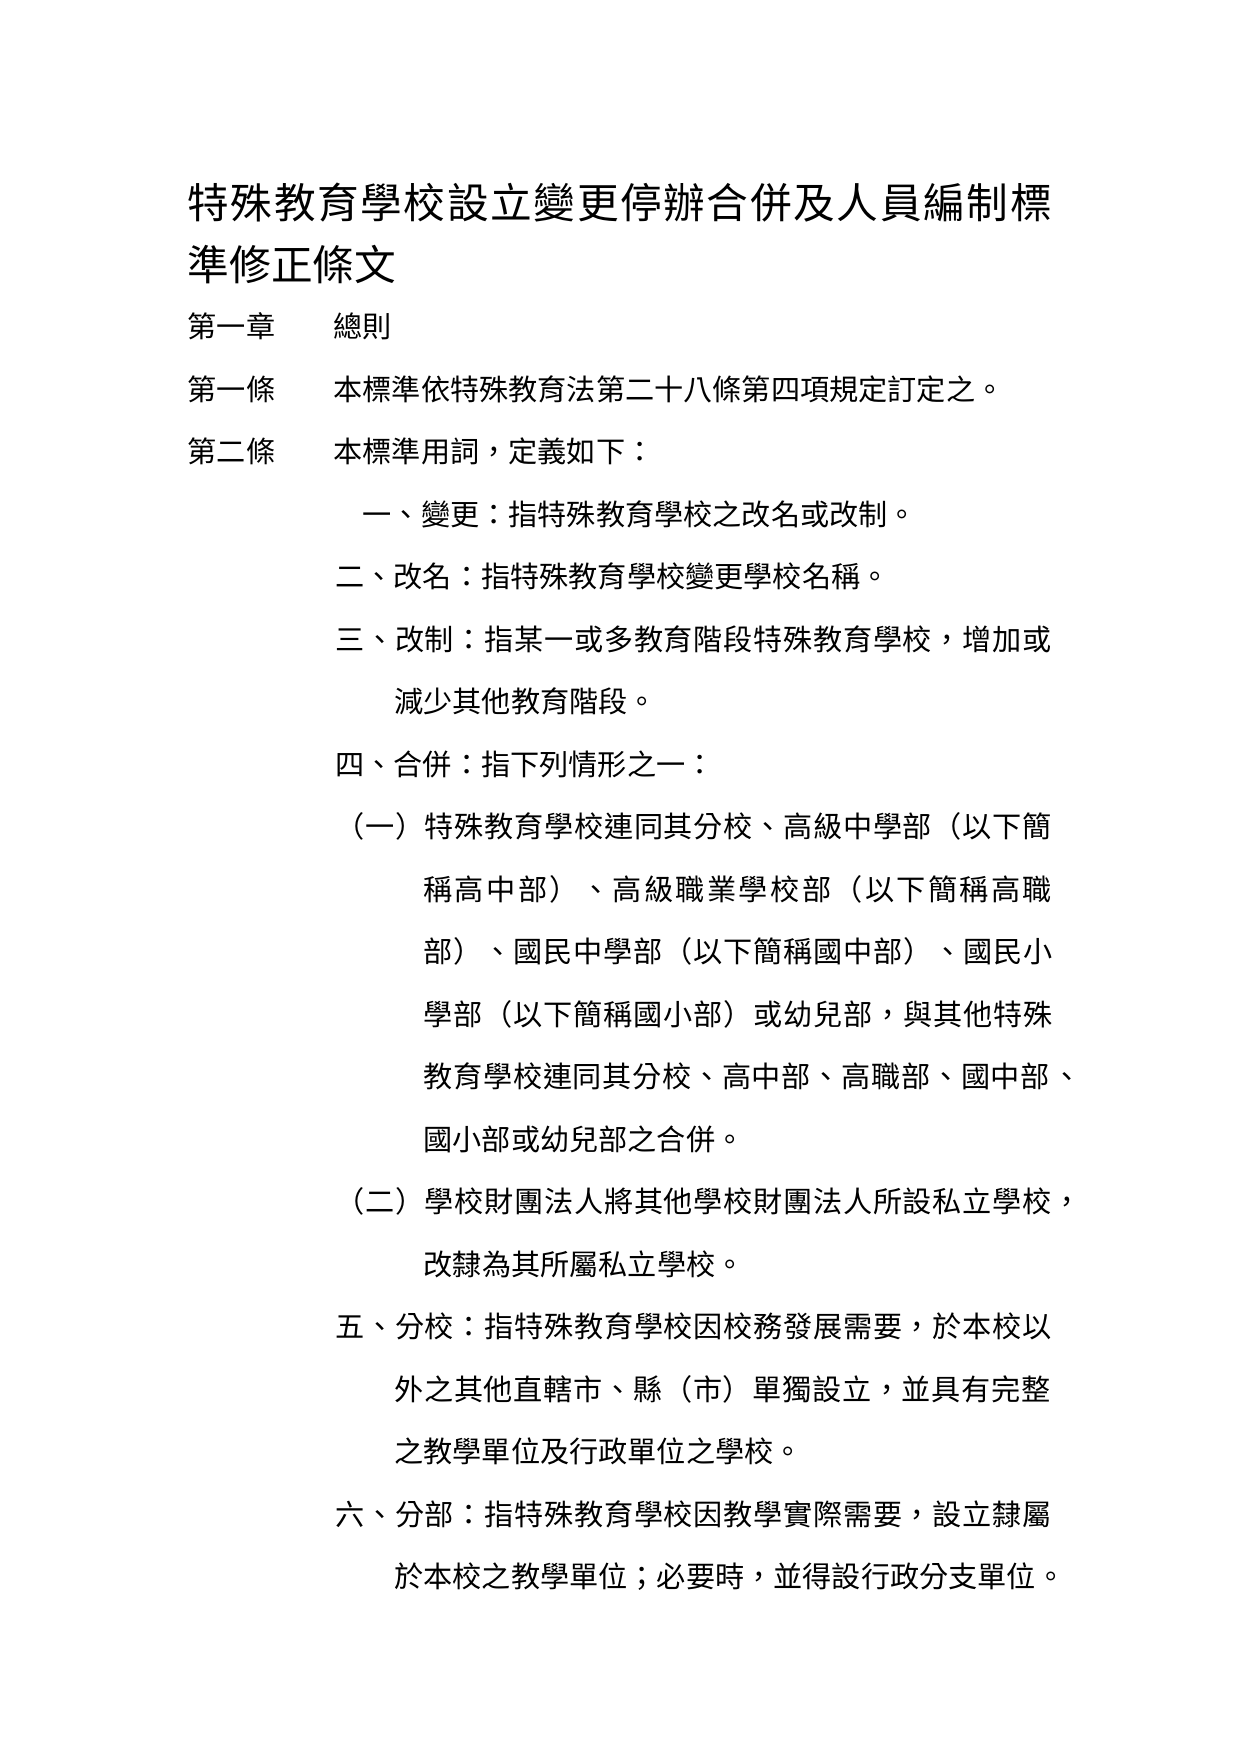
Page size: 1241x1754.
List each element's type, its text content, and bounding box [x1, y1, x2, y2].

text 第二條 本標準用詞，定義如下： [187, 408, 1053, 471]
text 第一章 總則 [187, 283, 1053, 346]
text 五、分校：指特殊教育學校因校務發展需要，於本校以外之其他直轄市、縣（市）單獨設立，並具有完整之教學單位及行政單位之學校。 [335, 1283, 1053, 1471]
text 二、改名：指特殊教育學校變更學校名稱。 [275, 533, 1053, 596]
text 特殊教育學校設立變更停辦合併及人員編制標準修正條文 [187, 158, 1053, 283]
text 第一條 本標準依特殊教育法第二十八條第四項規定訂定之。 [187, 346, 1053, 408]
text 四、合併：指下列情形之一： [275, 721, 1053, 783]
text （一）特殊教育學校連同其分校、高級中學部（以下簡稱高中部）、高級職業學校部（以下簡稱高職部）、國民中學部（以下簡稱國中部）、國民小學部（以下簡稱國小部）或幼兒部，與其他特殊教育學校連同其分校、高中部、高職部、國中部、國小部或幼兒部之合併。 [335, 783, 1053, 1158]
text 一、變更：指特殊教育學校之改名或改制。 [187, 471, 1053, 533]
text 三、改制：指某一或多教育階段特殊教育學校，增加或減少其他教育階段。 [335, 596, 1053, 721]
text （二）學校財團法人將其他學校財團法人所設私立學校，改隸為其所屬私立學校。 [335, 1158, 1053, 1283]
text 六、分部：指特殊教育學校因教學實際需要，設立隸屬於本校之教學單位；必要時，並得設行政分支單位。 [335, 1471, 1053, 1596]
